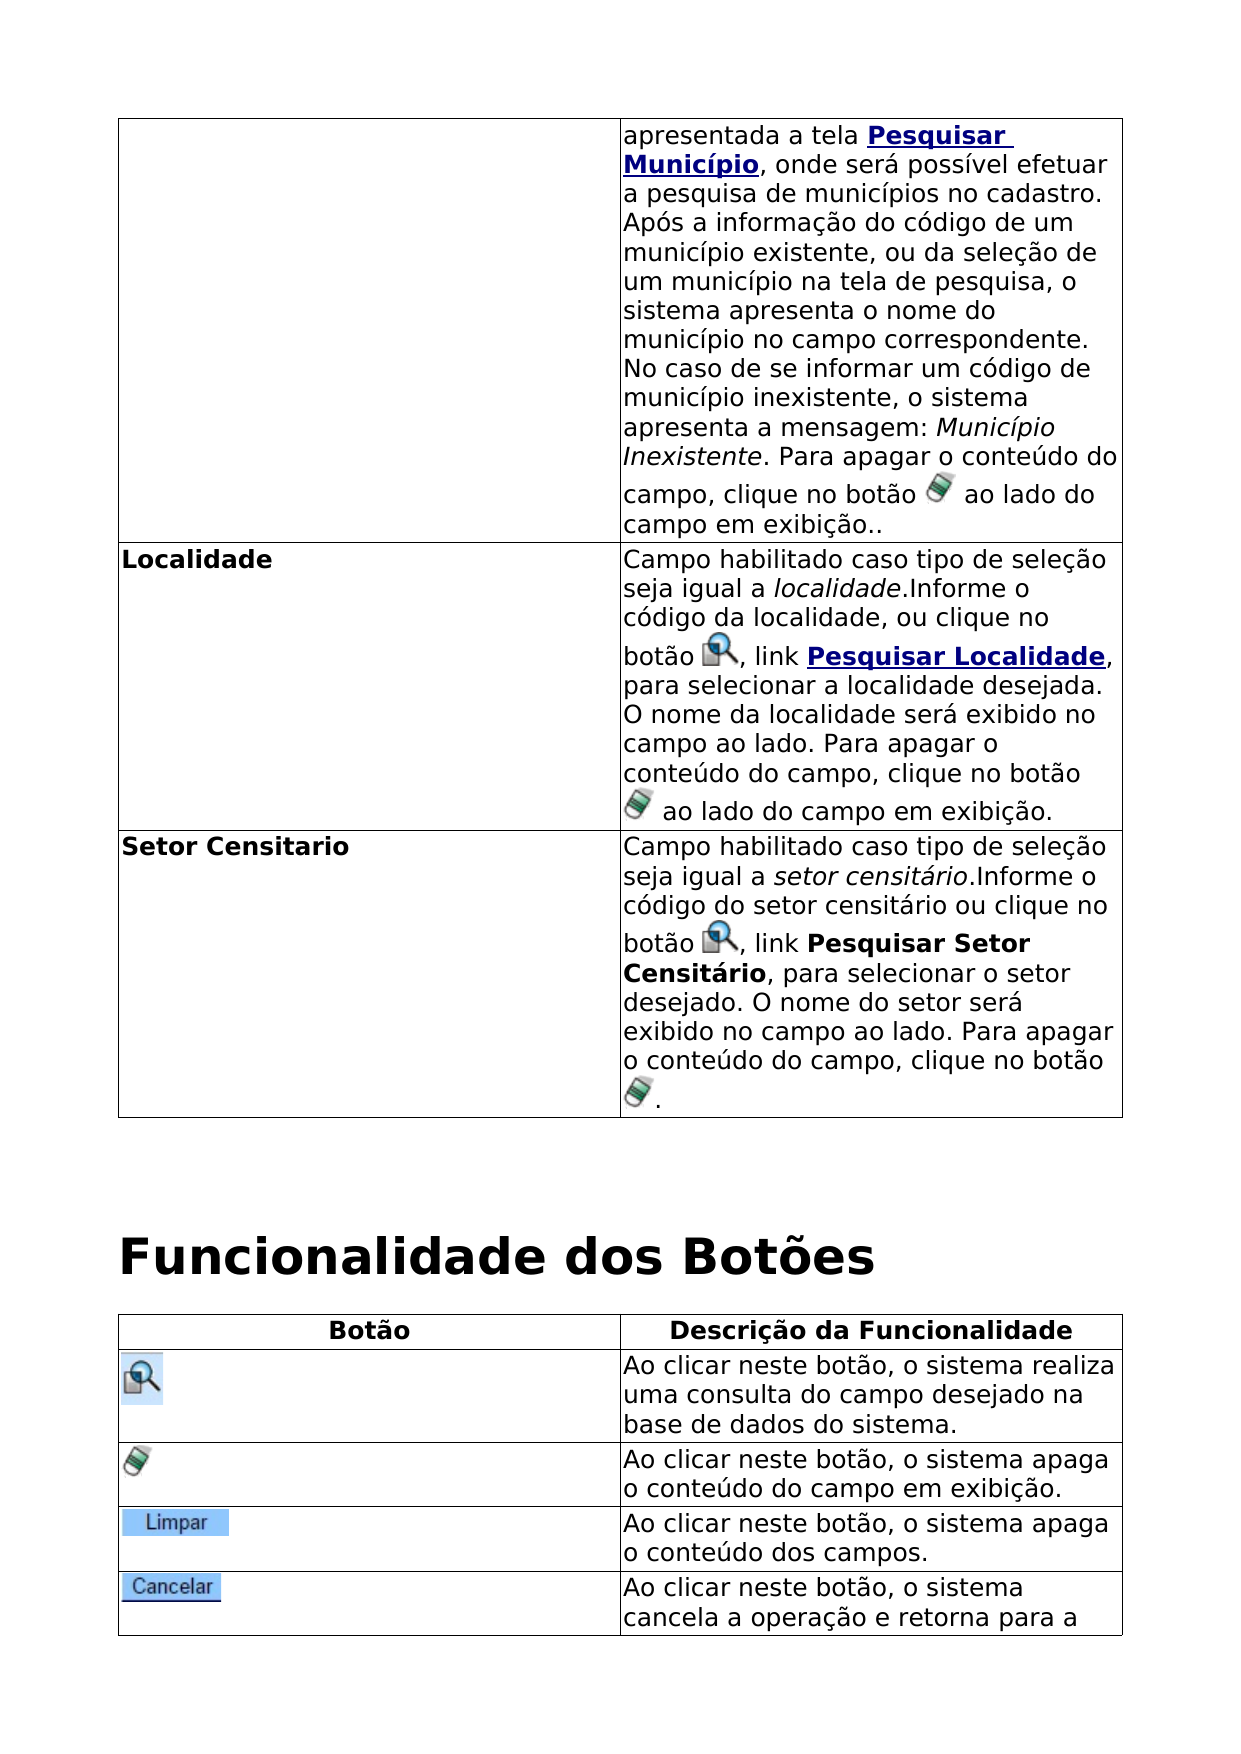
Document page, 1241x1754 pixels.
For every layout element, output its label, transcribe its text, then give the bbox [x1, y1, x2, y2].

table_cell [119, 1443, 620, 1506]
table_cell [119, 1572, 620, 1635]
table_header Descrição da Funcionalidade [621, 1315, 1122, 1348]
table_cell [119, 1350, 620, 1442]
picture [121, 1351, 164, 1405]
table_cell Ao clicar neste botão, o sistema apaga o conteúdo do campo em exibição. [621, 1443, 1122, 1506]
table_cell Ao clicar neste botão, o sistema cancela a operação e retorna para a [621, 1572, 1122, 1635]
picture [702, 920, 739, 953]
table_cell Campo habilitado caso tipo de seleção seja igual a localidade.Informe o código da localidade, ou clique no botão , link Pesquisar Localidade, para selecionar a localidade desejada. O nome da localidade será exibido no campo ao lado. Para apagar o conteúdo do campo, clique no botão ao lado do campo em exibição. [621, 543, 1122, 829]
table_cell Ao clicar neste botão, o sistema realiza uma consulta do campo desejado na base de dados do sistema. [621, 1350, 1122, 1442]
table_cell Campo habilitado caso tipo de seleção seja igual a setor censitário.Informe o código do setor censitário ou clique no botão , link Pesquisar Setor Censitário, para selecionar o setor desejado. O nome do setor será exibido no campo ao lado. Para apagar o conteúdo do campo, clique no botão . [621, 831, 1122, 1117]
table_cell [119, 1507, 620, 1571]
picture [121, 1445, 153, 1478]
table_cell Localidade [119, 543, 620, 829]
table_cell apresentada a tela Pesquisar Município, onde será possível efetuar a pesquisa de municípios no cadastro. Após a informação do código de um município existente, ou da seleção de um município na tela de pesquisa, o sistema apresenta o nome do município no campo correspondente. No caso de se informar um código de município inexistente, o sistema apresenta a mensagem: Município Inexistente. Para apagar o conteúdo do campo, clique no botão ao lado do campo em exibição.. [621, 119, 1122, 542]
picture [121, 1573, 222, 1602]
subtitle Funcionalidade dos Botões [118, 1228, 1122, 1286]
picture [924, 471, 956, 504]
table_cell [119, 119, 620, 542]
picture [121, 1509, 229, 1536]
table_cell Setor Censitario [119, 831, 620, 1117]
table_cell Ao clicar neste botão, o sistema apaga o conteúdo dos campos. [621, 1507, 1122, 1571]
table_header Botão [119, 1315, 620, 1348]
picture [702, 632, 739, 666]
picture [622, 1075, 655, 1109]
picture [622, 787, 655, 821]
